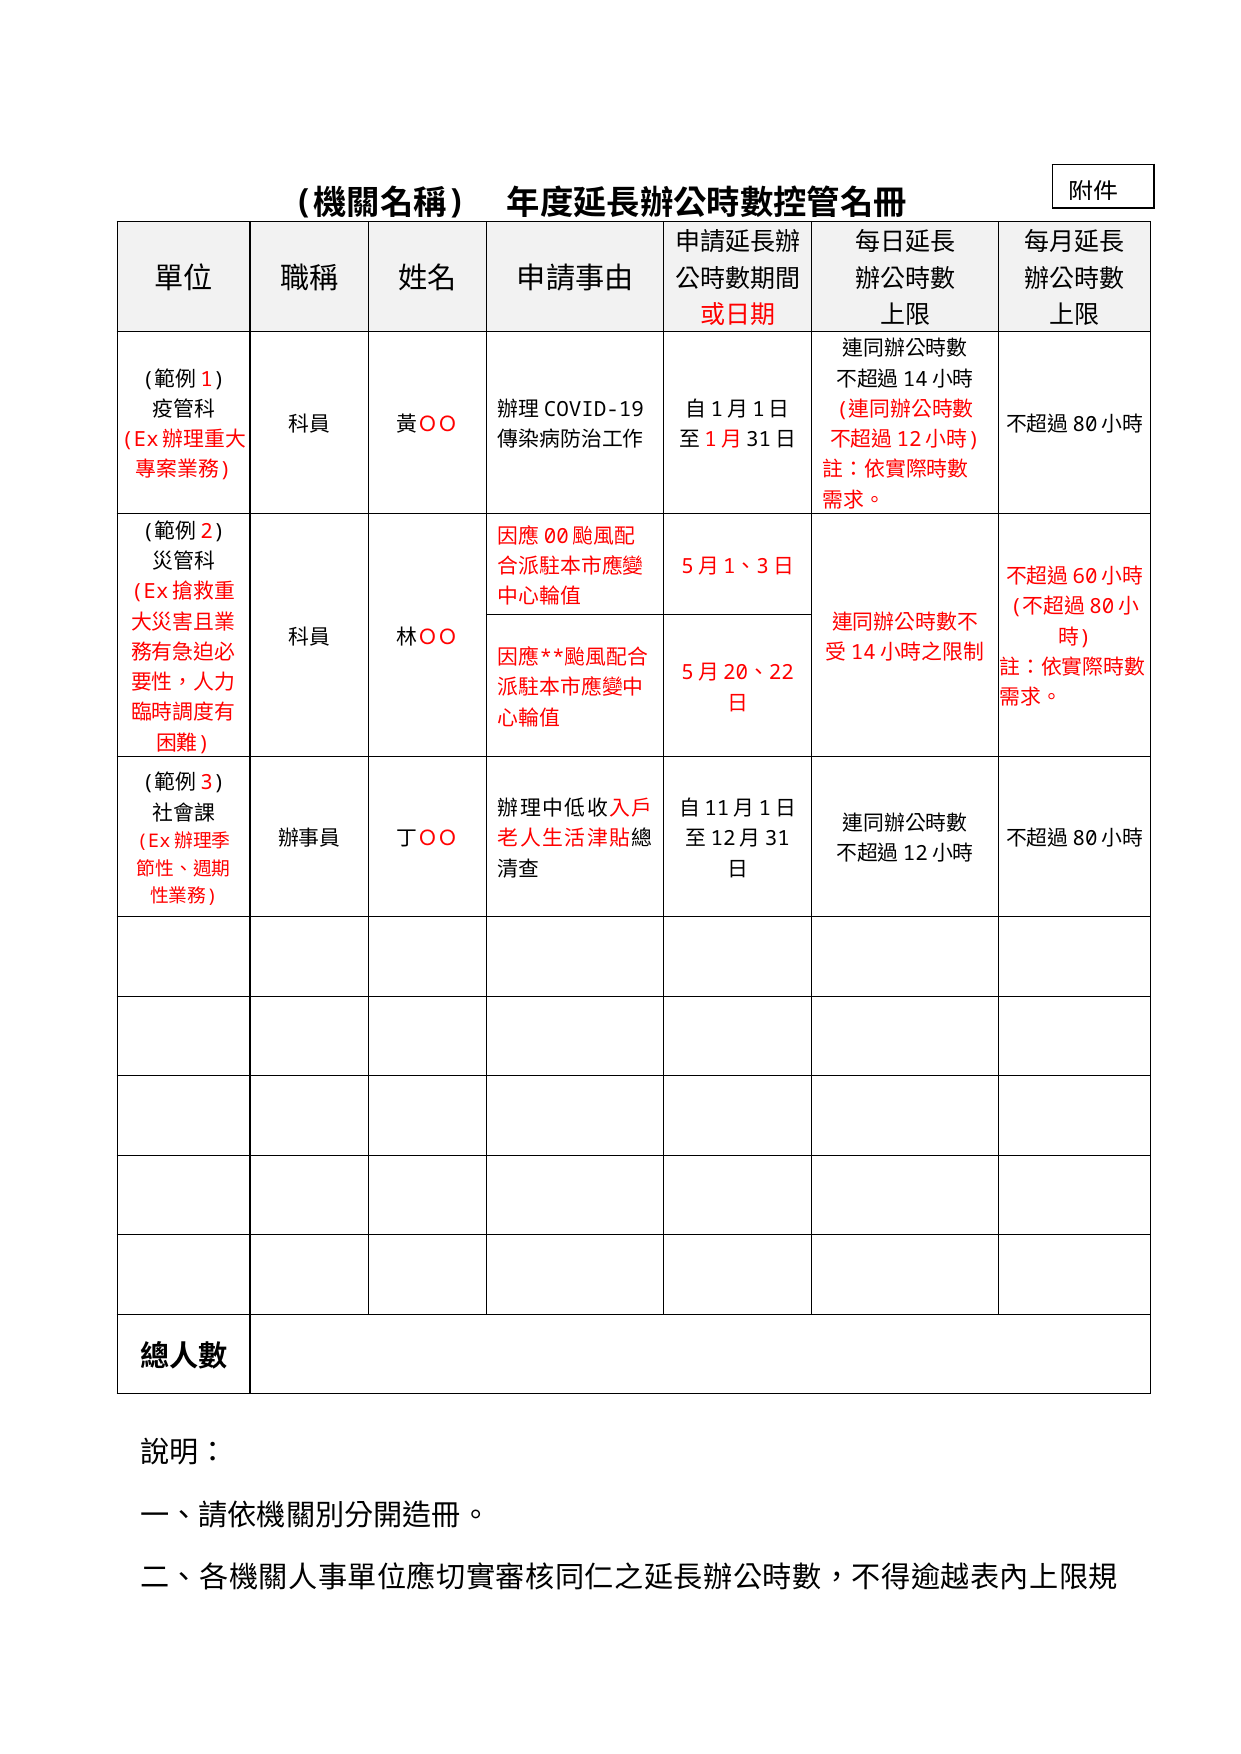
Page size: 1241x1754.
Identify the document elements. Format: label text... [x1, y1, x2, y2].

table_cell 連同辦公時數 不超過12小時 [812, 757, 998, 916]
table_cell [487, 1235, 663, 1313]
table_header 姓名 [369, 222, 486, 331]
table_cell [118, 1235, 249, 1313]
table_cell [251, 1076, 368, 1154]
table_cell [999, 917, 1150, 996]
table_cell 連同辦公時數不受14小時之限制 [812, 514, 998, 756]
table_cell 丁ＯＯ [369, 757, 486, 916]
table_cell [369, 1235, 486, 1313]
table_cell 林ＯＯ [369, 514, 486, 756]
text 說明： [139, 1408, 1122, 1471]
text (機關名稱) 年度延長辦公時數控管名冊 [148, 158, 1154, 221]
text 二、各機關人事單位應切實審核同仁之延長辦公時數，不得逾越表內上限規 [140, 1533, 1122, 1596]
table_cell [487, 997, 663, 1075]
table_cell [812, 997, 998, 1075]
table_cell 科員 [251, 514, 368, 756]
text 附件1 [1068, 173, 1138, 200]
table_cell 黃ＯＯ [369, 332, 486, 513]
table_header 職稱 [251, 222, 368, 331]
table_cell [812, 1076, 998, 1154]
table_header 每日延長 辦公時數 上限 [812, 222, 998, 331]
table_cell [664, 917, 811, 996]
table_cell 辦理中低收入戶老人生活津貼總清查 [487, 757, 663, 916]
table_header 申請事由 [487, 222, 663, 331]
table_cell [664, 1235, 811, 1313]
table_cell 5月20、22日 [664, 615, 811, 756]
table_cell [664, 997, 811, 1075]
table_cell [251, 1235, 368, 1313]
table_cell [118, 917, 249, 996]
table_cell 自1月1日 至1月31日 [664, 332, 811, 513]
table_cell [251, 1315, 1150, 1393]
table_cell 辦事員 [251, 757, 368, 916]
table_cell [999, 1076, 1150, 1154]
table_cell [664, 1076, 811, 1154]
table_cell [251, 997, 368, 1075]
table_cell [369, 997, 486, 1075]
table_cell 因應00颱風配合派駐本市應變中心輪值 [487, 514, 663, 614]
table_cell [118, 997, 249, 1075]
table_cell [999, 1235, 1150, 1313]
table_header 每月延長 辦公時數 上限 [999, 222, 1150, 331]
table_cell 辦理COVID-19傳染病防治工作 [487, 332, 663, 513]
table_cell [487, 1076, 663, 1154]
table_cell [812, 917, 998, 996]
table_header 申請延長辦公時數期間或日期 [664, 222, 811, 331]
table_cell (範例2) 災管科 (Ex搶救重大災害且業務有急迫必要性，人力臨時調度有困難) [118, 514, 249, 756]
table_cell [251, 1156, 368, 1234]
table_cell 科員 [251, 332, 368, 513]
table_cell 總人數 [118, 1315, 249, 1393]
table_cell 不超過60小時 (不超過80小時) 註：依實際時數需求。 [999, 514, 1150, 756]
table_cell 因應**颱風配合派駐本市應變中心輪值 [487, 615, 663, 756]
table_cell 5月1、3日 [664, 514, 811, 614]
table_cell 連同辦公時數 不超過14小時 (連同辦公時數 不超過12小時) 註：依實際時數需求。 [812, 332, 998, 513]
table_cell [999, 1156, 1150, 1234]
table_cell [251, 917, 368, 996]
table_cell [118, 1076, 249, 1154]
table_cell [118, 1156, 249, 1234]
table_cell (範例3) 社會課 (Ex辦理季節性、週期性業務) [118, 757, 249, 916]
table_cell [369, 917, 486, 996]
table_cell [369, 1076, 486, 1154]
table_cell [664, 1156, 811, 1234]
table_header 單位 [118, 222, 249, 331]
table_cell 不超過80小時 [999, 757, 1150, 916]
table_cell [487, 1156, 663, 1234]
table_cell [487, 917, 663, 996]
table_cell (範例1) 疫管科 (Ex辦理重大專案業務) [118, 332, 249, 513]
table_cell 不超過80小時 [999, 332, 1150, 513]
table_cell [812, 1235, 998, 1313]
table_cell [999, 997, 1150, 1075]
table_cell [812, 1156, 998, 1234]
table_cell 自11月1日 至12月31日 [664, 757, 811, 916]
text 一、請依機關別分開造冊。 [139, 1471, 1122, 1533]
table_cell [369, 1156, 486, 1234]
